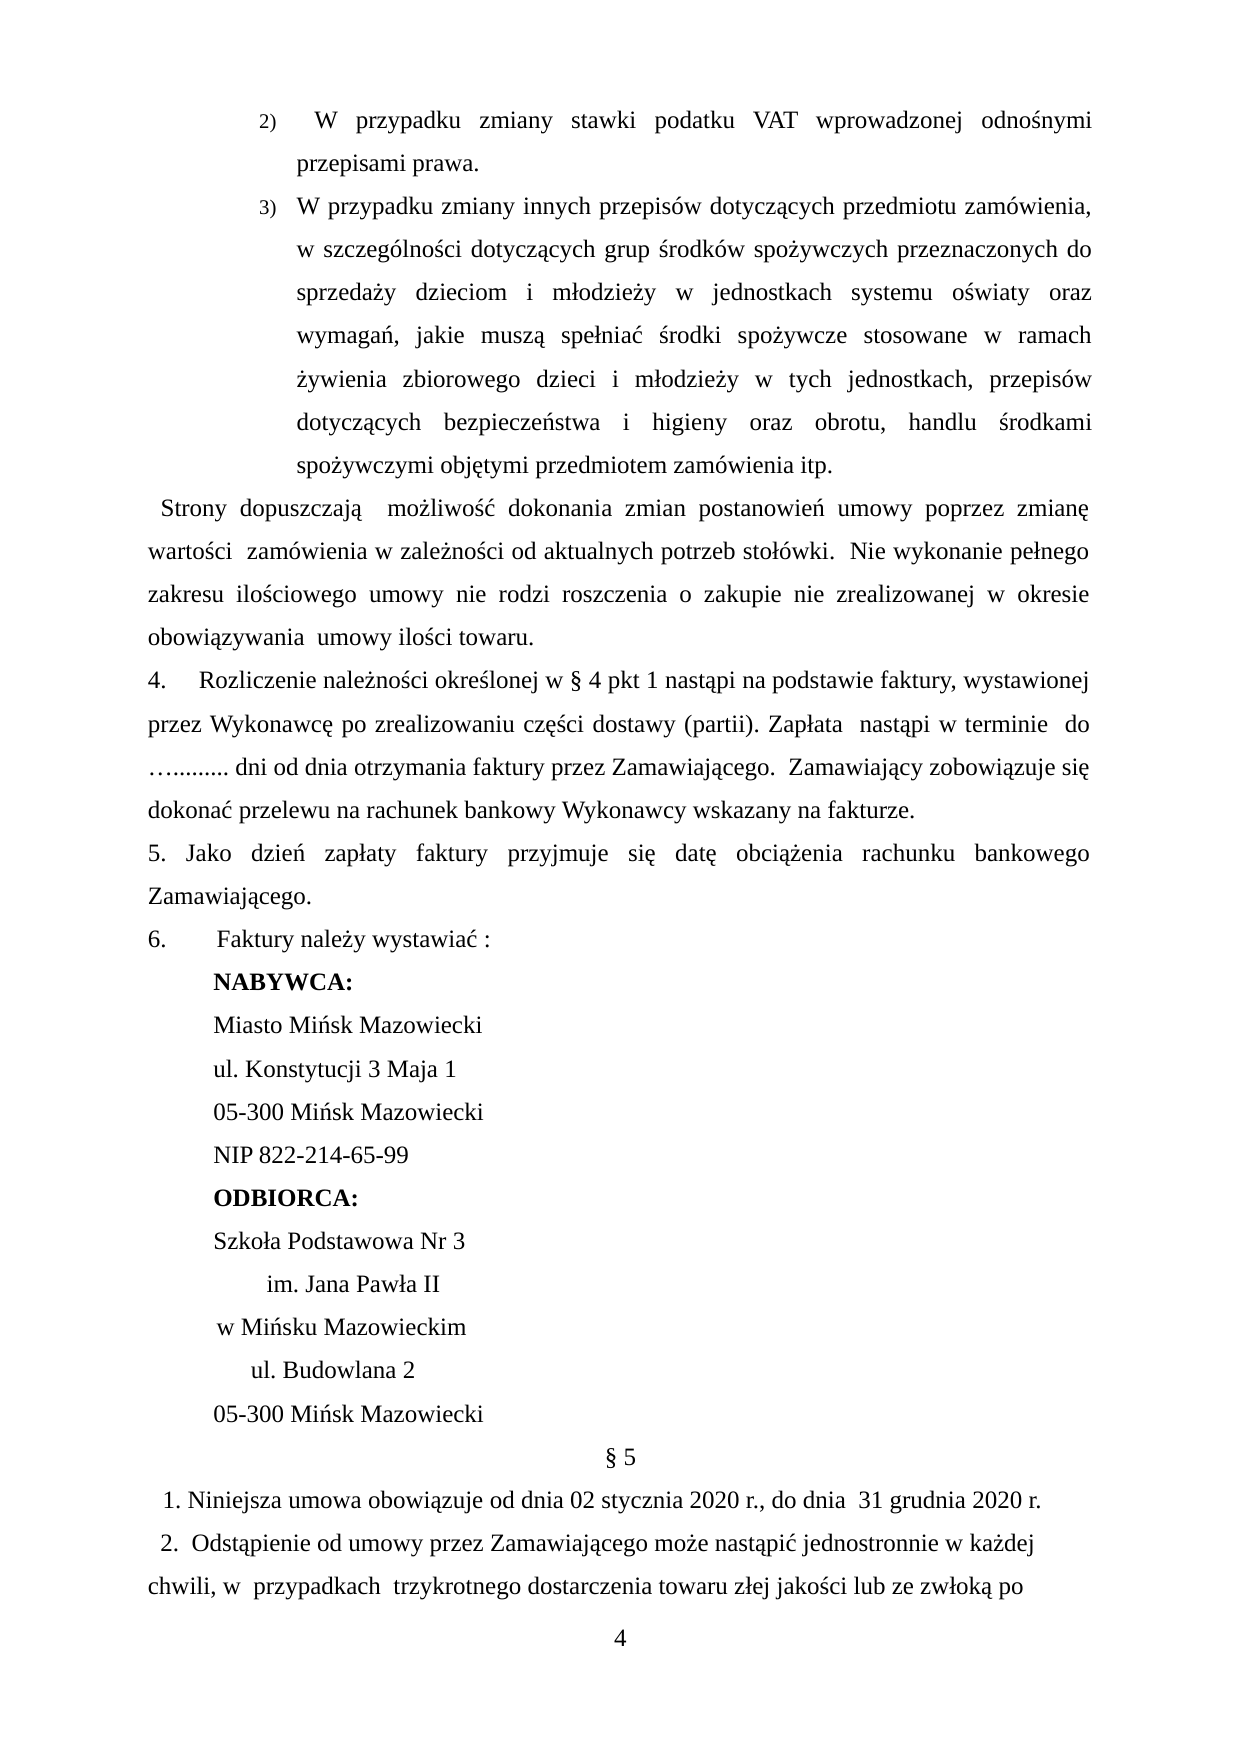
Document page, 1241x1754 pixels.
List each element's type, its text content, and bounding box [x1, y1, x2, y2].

list W przypadku zmiany innych przepisów dotyczących przedmiotu zamówienia, w szczególności dotyczących grup środków spożywczych przeznaczonych do sprzedaży dzieciom i młodzieży w jednostkach systemu oświaty oraz wymagań, jakie muszą spełniać środki spożywcze stosowane w ramach żywienia zbiorowego dzieci i młodzieży w tych jednostkach, przepisów dotyczących bezpieczeństwa i higieny oraz obrotu, handlu środkami spożywczymi objętymi przedmiotem zamówienia itp. [259, 191, 1092, 479]
text im. Jana Pawła II [148, 1269, 1090, 1298]
text NABYWCA: [148, 967, 1090, 996]
text ODBIORCA: [148, 1183, 1090, 1212]
text Strony dopuszczają możliwość dokonania zmian postanowień umowy poprzez zmianę wartości zamówienia w zależności od aktualnych potrzeb stołówki. Nie wykonanie pełnego zakresu ilościowego umowy nie rodzi roszczenia o zakupie nie zrealizowanej w okresie obowiązywania umowy ilości towaru. [148, 493, 1090, 651]
text § 5 [148, 1442, 1092, 1471]
text Miasto Mińsk Mazowiecki [148, 1011, 1090, 1039]
text 1. Niniejsza umowa obowiązuje od dnia 02 stycznia 2020 r., do dnia 31 grudnia 2020 r. [162, 1485, 490, 1514]
text 5. Jako dzień zapłaty faktury przyjmuje się datę obciążenia rachunku bankowego Zamawiającego. [148, 838, 1090, 910]
text 6. Faktury należy wystawiać : [148, 924, 1090, 953]
text NIP 822-214-65-99 [148, 1140, 1090, 1169]
text ul. Budowlana 2 [148, 1356, 1090, 1384]
text 05-300 Mińsk Mazowiecki [148, 1097, 1090, 1126]
text w Mińsku Mazowieckim [148, 1312, 1090, 1341]
text 05-300 Mińsk Mazowiecki [148, 1399, 1090, 1427]
text Szkoła Podstawowa Nr 3 [148, 1226, 1090, 1255]
text 4. Rozliczenie należności określonej w § 4 pkt 1 nastąpi na podstawie faktury, wystawionej przez Wykonawcę po zrealizowaniu części dostawy (partii). Zapłata nastąpi w terminie do …......... dni od dnia otrzymania faktury przez Zamawiającego. Zamawiający zobowiązuje się dokonać przelewu na rachunek bankowy Wykonawcy wskazany na fakturze. [148, 666, 1090, 824]
text 1. Niniejsza umowa obowiązuje od dnia 02 stycznia 2020 r., do dnia 31 grudnia 2020 r. [759, 1485, 1067, 1514]
list W przypadku zmiany stawki podatku VAT wprowadzonej odnośnymi przepisami prawa. [259, 105, 1092, 177]
text 2. Odstąpienie od umowy przez Zamawiającego może nastąpić jednostronnie w każdej chwili, w przypadkach trzykrotnego dostarczenia towaru złej jakości lub ze zwłoką po [148, 1528, 1067, 1600]
text ul. Konstytucji 3 Maja 1 [148, 1054, 1090, 1082]
